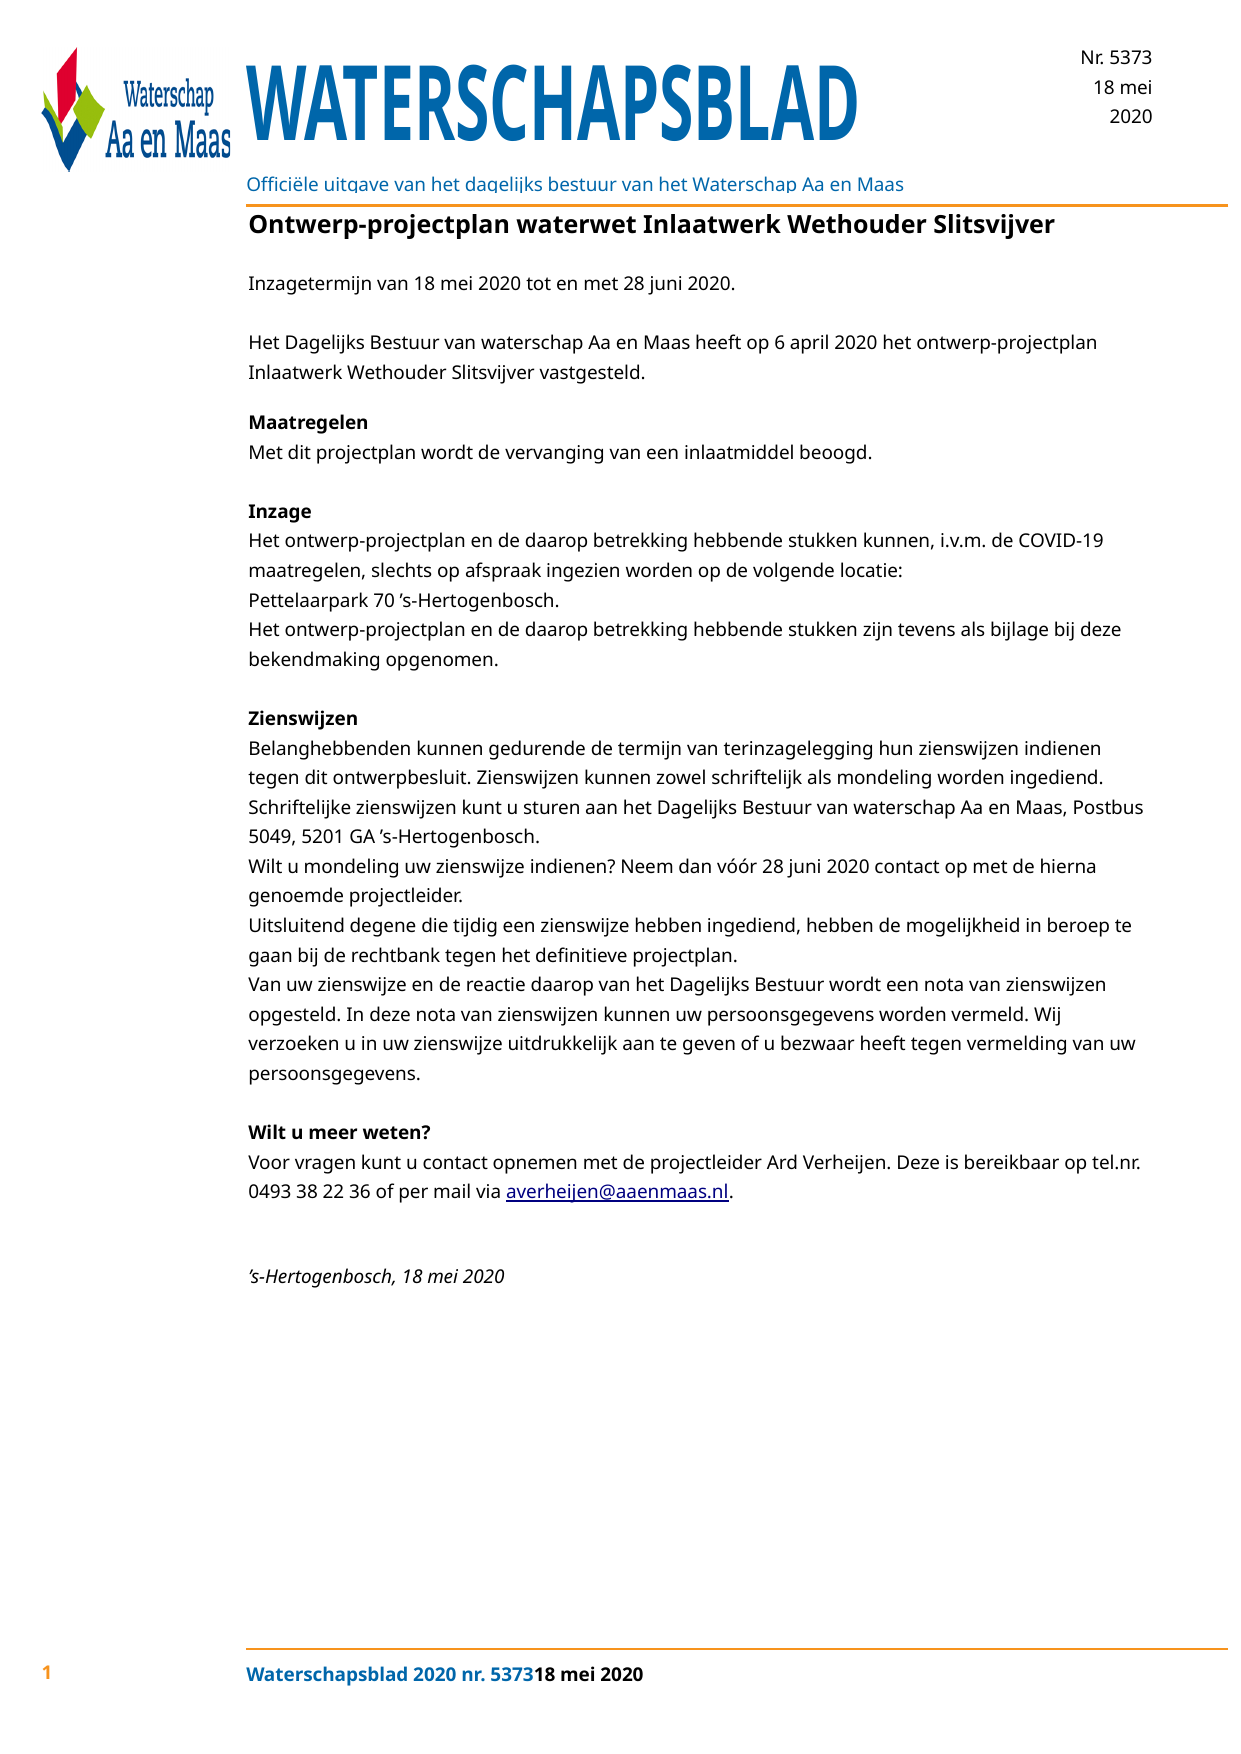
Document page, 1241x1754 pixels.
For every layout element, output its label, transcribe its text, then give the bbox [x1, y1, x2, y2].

text Ontwerp-projectplan waterwet Inlaatwerk Wethouder Slitsvijver [248, 207, 1152, 241]
text Inzagetermijn van 18 mei 2020 tot en met 28 juni 2020. [248, 270, 1152, 296]
text Wilt u mondeling uw zienswijze indienen? Neem dan vóór 28 juni 2020 contact op met de hierna genoemde projectleider. [248, 853, 1152, 908]
text Met dit projectplan wordt de vervanging van een inlaatmiddel beoogd. [248, 439, 1152, 465]
text ’s-Hertogenbosch, 18 mei 2020 [248, 1263, 1152, 1289]
text Schriftelijke zienswijzen kunt u sturen aan het Dagelijks Bestuur van waterschap Aa en Maas, Postbus 5049, 5201 GA ’s-Hertogenbosch. [248, 794, 1152, 849]
text Uitsluitend degene die tijdig een zienswijze hebben ingediend, hebben de mogelijkheid in beroep te gaan bij de rechtbank tegen het definitieve projectplan. [248, 912, 1152, 968]
text Het ontwerp-projectplan en de daarop betrekking hebbende stukken zijn tevens als bijlage bij deze bekendmaking opgenomen. [248, 616, 1152, 672]
text Maatregelen [248, 409, 1152, 435]
text Zienswijzen [248, 705, 1152, 731]
text Belanghebbenden kunnen gedurende de termijn van terinzagelegging hun zienswijzen indienen tegen dit ontwerpbesluit. Zienswijzen kunnen zowel schriftelijk als mondeling worden ingediend. [248, 735, 1152, 790]
text Van uw zienswijze en de reactie daarop van het Dagelijks Bestuur wordt een nota van zienswijzen opgesteld. In deze nota van zienswijzen kunnen uw persoonsgegevens worden vermeld. Wij verzoeken u in uw zienswijze uitdrukkelijk aan te geven of u bezwaar heeft tegen vermelding van uw persoonsgegevens. [248, 971, 1152, 1086]
text Het Dagelijks Bestuur van waterschap Aa en Maas heeft op 6 april 2020 het ontwerp-projectplan Inlaatwerk Wethouder Slitsvijver vastgesteld. [248, 329, 1152, 385]
text Voor vragen kunt u contact opnemen met de projectleider Ard Verheijen. Deze is bereikbaar op tel.nr. 0493 38 22 36 of per mail via averheijen@aaenmaas.nl. [248, 1149, 1152, 1204]
text Pettelaarpark 70 ’s-Hertogenbosch. [248, 587, 1152, 613]
text Wilt u meer weten? [248, 1119, 1152, 1145]
text Inzage [248, 498, 1152, 524]
picture [41, 47, 231, 172]
text Het ontwerp-projectplan en de daarop betrekking hebbende stukken kunnen, i.v.m. de COVID-19 maatregelen, slechts op afspraak ingezien worden op de volgende locatie: [248, 528, 1152, 583]
